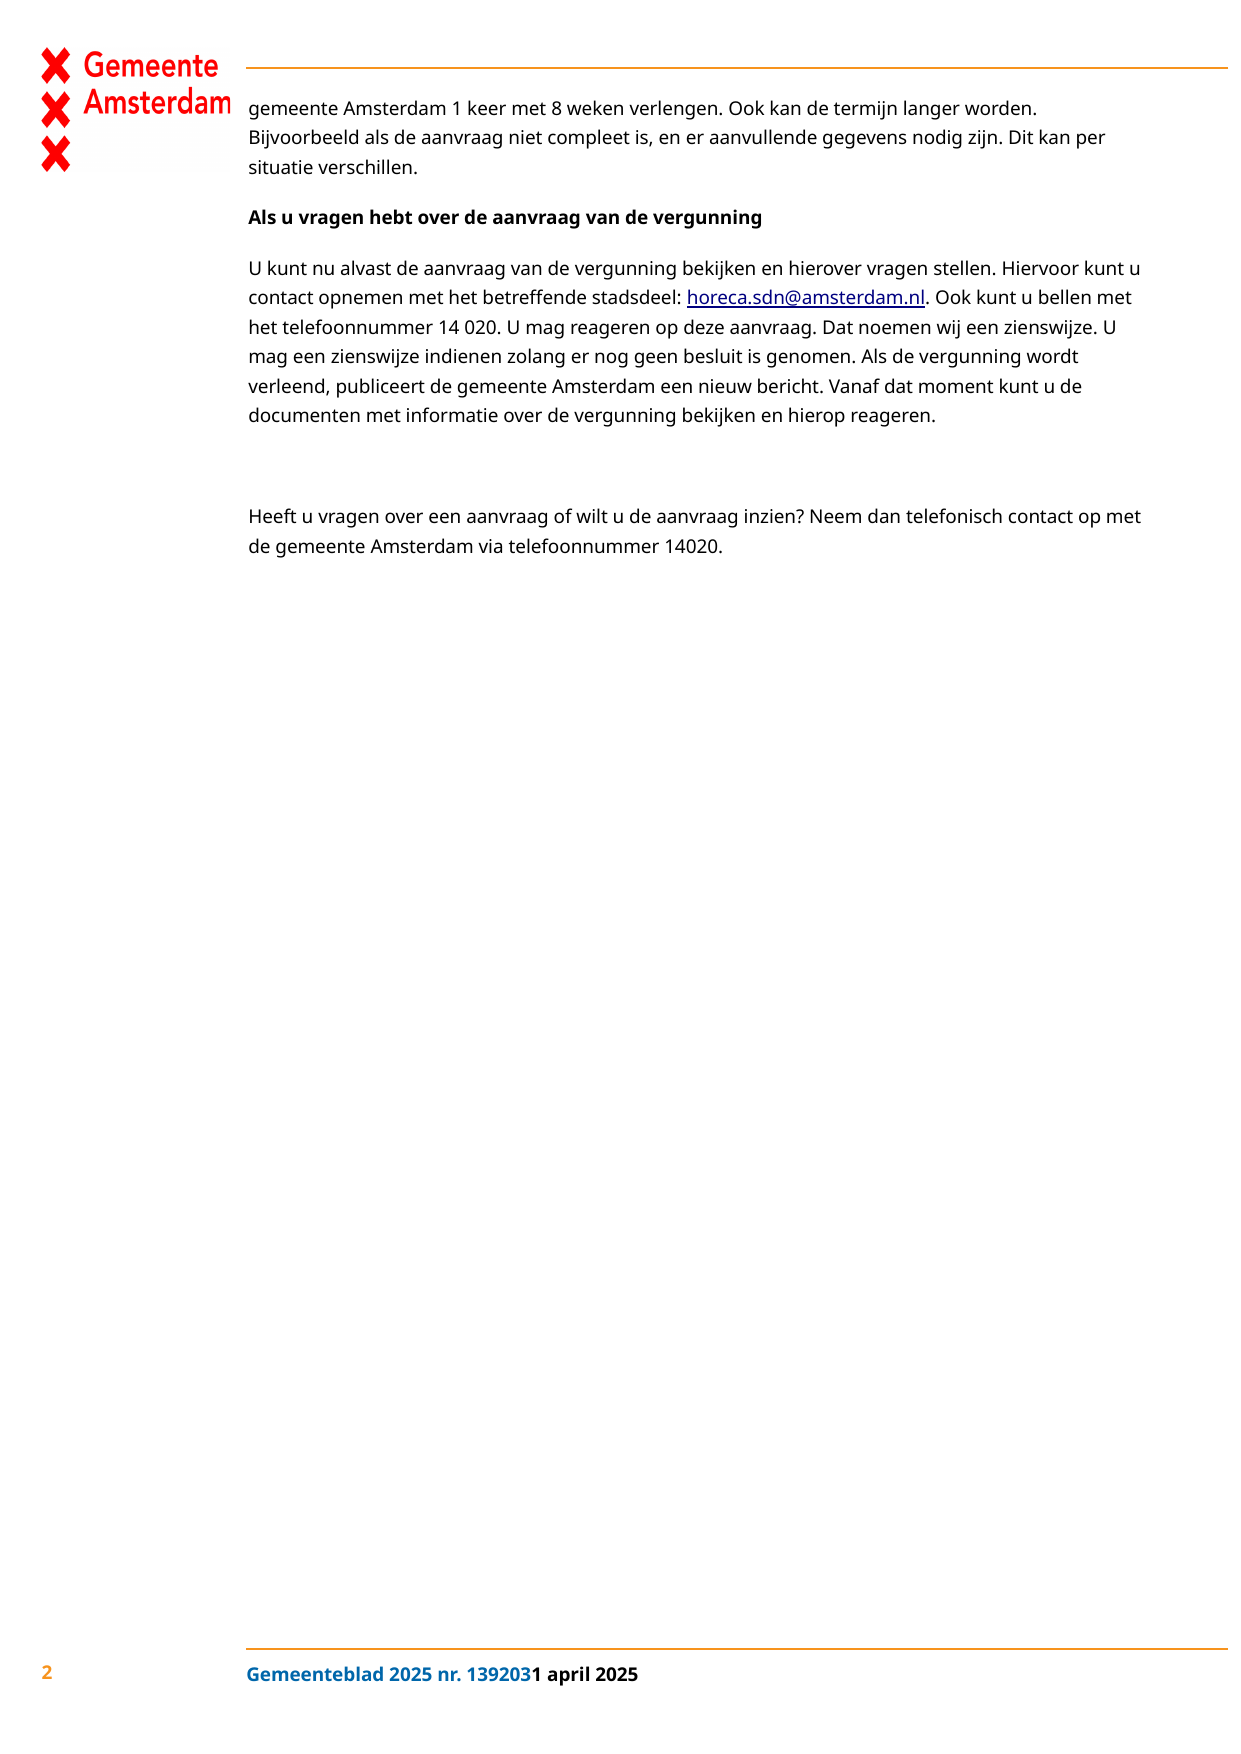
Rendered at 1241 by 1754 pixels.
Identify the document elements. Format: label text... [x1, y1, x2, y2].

text gemeente Amsterdam 1 keer met 8 weken verlengen. Ook kan de termijn langer worden. Bijvoorbeeld als de aanvraag niet compleet is, en er aanvullende gegevens nodig zijn. Dit kan per situatie verschillen. [248, 95, 1152, 180]
text Als u vragen hebt over de aanvraag van de vergunning [248, 204, 1152, 230]
text Heeft u vragen over een aanvraag of wilt u de aanvraag inzien? Neem dan telefonisch contact op met de gemeente Amsterdam via telefoonnummer 14020. [248, 503, 1152, 559]
text U kunt nu alvast de aanvraag van de vergunning bekijken en hierover vragen stellen. Hiervoor kunt u contact opnemen met het betreffende stadsdeel: horeca.sdn@amsterdam.nl. Ook kunt u bellen met het telefoonnummer 14 020. U mag reageren op deze aanvraag. Dat noemen wij een zienswijze. U mag een zienswijze indienen zolang er nog geen besluit is genomen. Als de vergunning wordt verleend, publiceert de gemeente Amsterdam een nieuw bericht. Vanaf dat moment kunt u de documenten met informatie over de vergunning bekijken en hierop reageren. [248, 255, 1152, 428]
picture [41, 47, 231, 172]
